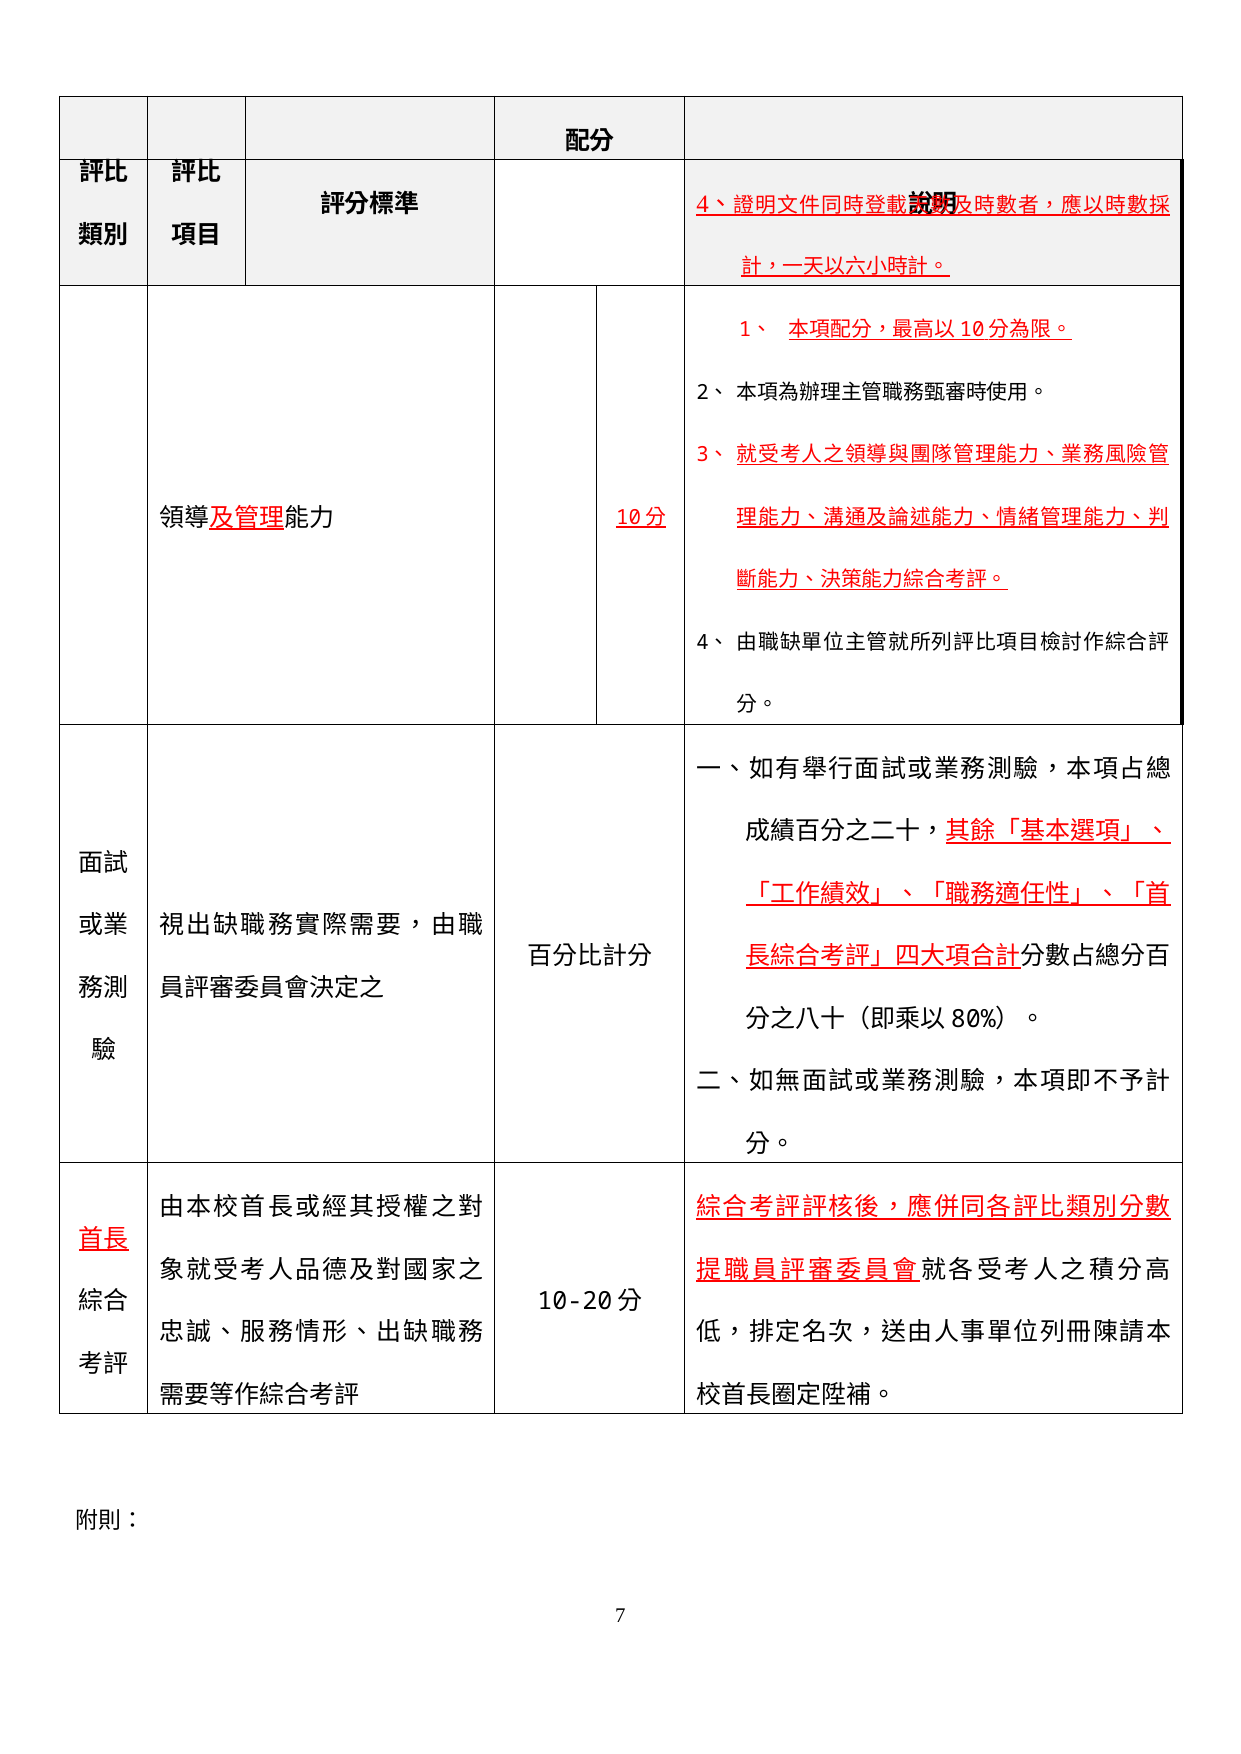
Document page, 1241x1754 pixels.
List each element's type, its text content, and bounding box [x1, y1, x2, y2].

table_cell 綜合考評評核後，應併同各評比類別分數提職員評審委員會就各受考人之積分高低，排定名次，送由人事單位列冊陳請本校首長圈定陞補。 [685, 1163, 1182, 1413]
table_header 評比 項目 [148, 97, 245, 159]
table_cell 視出缺職務實際需要，由職員評審委員會決定之 [148, 725, 494, 1162]
table_header [246, 97, 494, 159]
table_cell 本項配分，最高以3分為限。 現職及同職務列等或同一陞遷序列職務期間之最近一年內，登錄於公務人員終身學習入口網與業務相關之學習時數，每滿30小時核給1分，且不得與學分證明或其他證明文件重複計算。 現職及同職務列等或同一陞遷序列職務期間之最近五年內，由服務機關選送與職務有關，且依「公務人員訓練進修法」規定之國內外進修、選修學分、研究，修業期滿領有結業證書者，每3學分核給1分。 證明文件同時登載天數及時數者，應以時數採計，一天以六小時計。 [685, 160, 1180, 285]
table_cell 首長綜合考評 [60, 1163, 147, 1413]
table_cell [495, 160, 684, 285]
table_header 評比類別 [60, 97, 147, 159]
table_header 配分 [495, 97, 684, 159]
table_cell 面試或業務測驗 [60, 725, 147, 1162]
table_cell 百分比計分 [495, 725, 684, 1162]
table_cell 由本校首長或經其授權之對象就受考人品德及對國家之忠誠、服務情形、出缺職務需要等作綜合考評 [148, 1163, 494, 1413]
text 附則： [75, 1477, 1165, 1539]
table_cell 職務訓練及進修 [148, 160, 245, 285]
table_cell 一、如有舉行面試或業務測驗，本項占總成績百分之二十，其餘「基本選項」、「工作績效」、「職務適任性」、「首長綜合考評」四大項合計分數占總分百分之八十（即乘以80%）。 二、如無面試或業務測驗，本項即不予計分。 [685, 725, 1182, 1162]
table_cell 10-20分 [495, 1163, 684, 1413]
table_cell 職務適任性 [60, 286, 147, 724]
table_cell 10分 [597, 286, 684, 724]
table_cell 本項配分，最高以10分為限。 本項為辦理主管職務甄審時使用。 就受考人之領導與團隊管理能力、業務風險管理能力、溝通及論述能力、情緒管理能力、判斷能力、決策能力綜合考評。 由職缺單位主管就所列評比項目檢討作綜合評分。 [685, 286, 1180, 724]
table_header [685, 97, 1182, 159]
table_cell 職務適任性 [60, 160, 147, 285]
table_cell [495, 286, 596, 724]
table_cell 職務訓練及進修 [246, 160, 494, 285]
table_cell 領導及管理能力 [148, 286, 494, 724]
